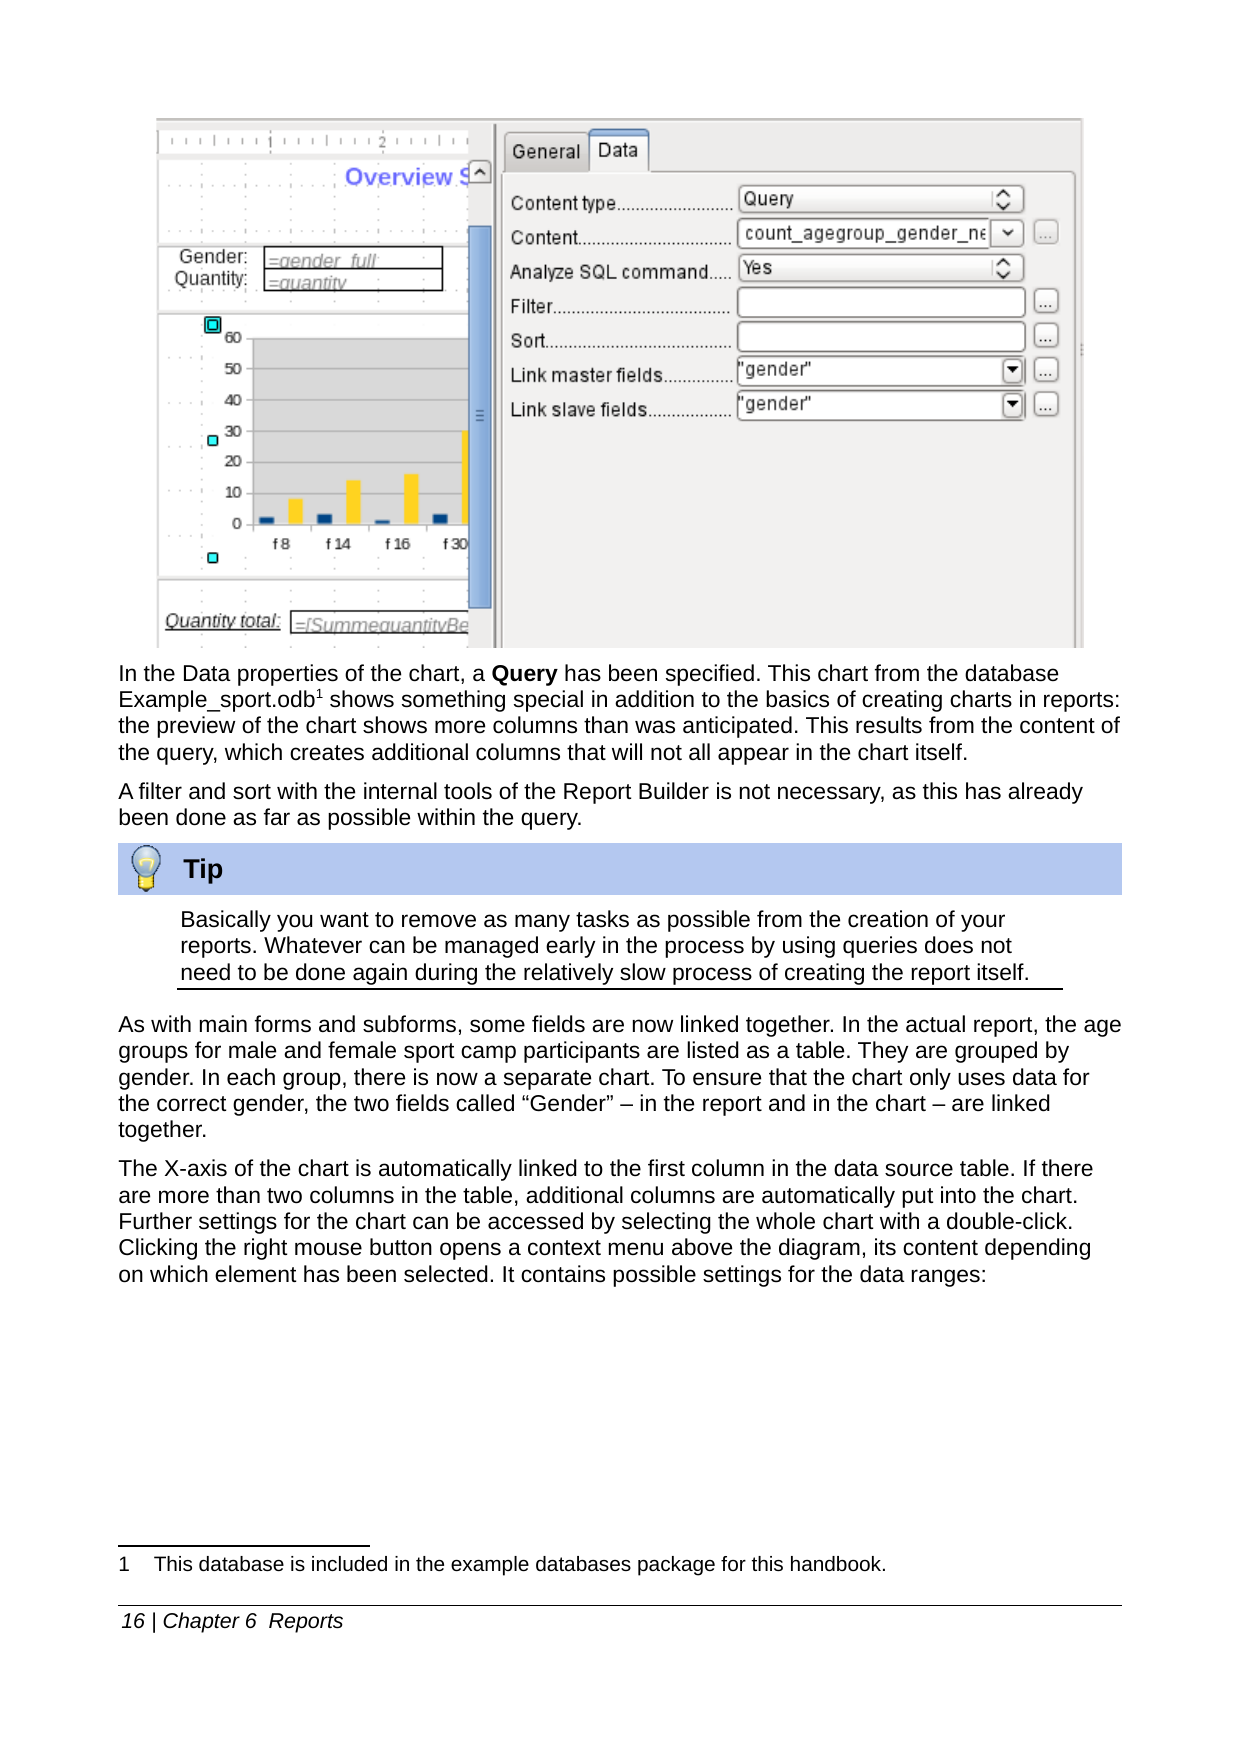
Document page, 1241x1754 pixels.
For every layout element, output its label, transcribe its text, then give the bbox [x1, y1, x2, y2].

text As with main forms and subforms, some fields are now linked together. In the actual report, the age groups for male and female sport camp participants are listed as a table. They are grouped by gender. In each group, there is now a separate chart. To ensure that the chart only uses data for the correct gender, the two fields called “Gender” – in the report and in the chart – are linked together. [118, 1011, 1122, 1143]
text A filter and sort with the internal tools of the Report Builder is not necessary, as this has already been done as far as possible within the query. [118, 778, 1122, 830]
text Basically you want to remove as many tasks as possible from the creation of your reports. Whatever can be managed early in the process by using queries does not need to be done again during the relatively slow process of creating the report itself. [177, 903, 1063, 988]
subtitle Tip [170, 843, 1122, 895]
picture [119, 843, 170, 895]
text The X-axis of the chart is automatically linked to the first column in the data source table. If there are more than two columns in the table, additional columns are automatically put into the chart. Further settings for the chart can be accessed by selecting the whole chart with a double-click. Clicking the right mouse button opens a context menu above the diagram, its content depending on which element has been selected. It contains possible settings for the data ranges: [118, 1155, 1122, 1287]
picture [156, 118, 1084, 648]
text In the Data properties of the chart, a Query has been specified. This chart from the database Example_sport.odb shows something special in addition to the basics of creating charts in reports: the preview of the chart shows more columns than was anticipated. This results from the content of the query, which creates additional columns that will not all appear in the chart itself. [118, 660, 1122, 765]
text This database is included in the example databases package for this handbook. [118, 1552, 1122, 1576]
